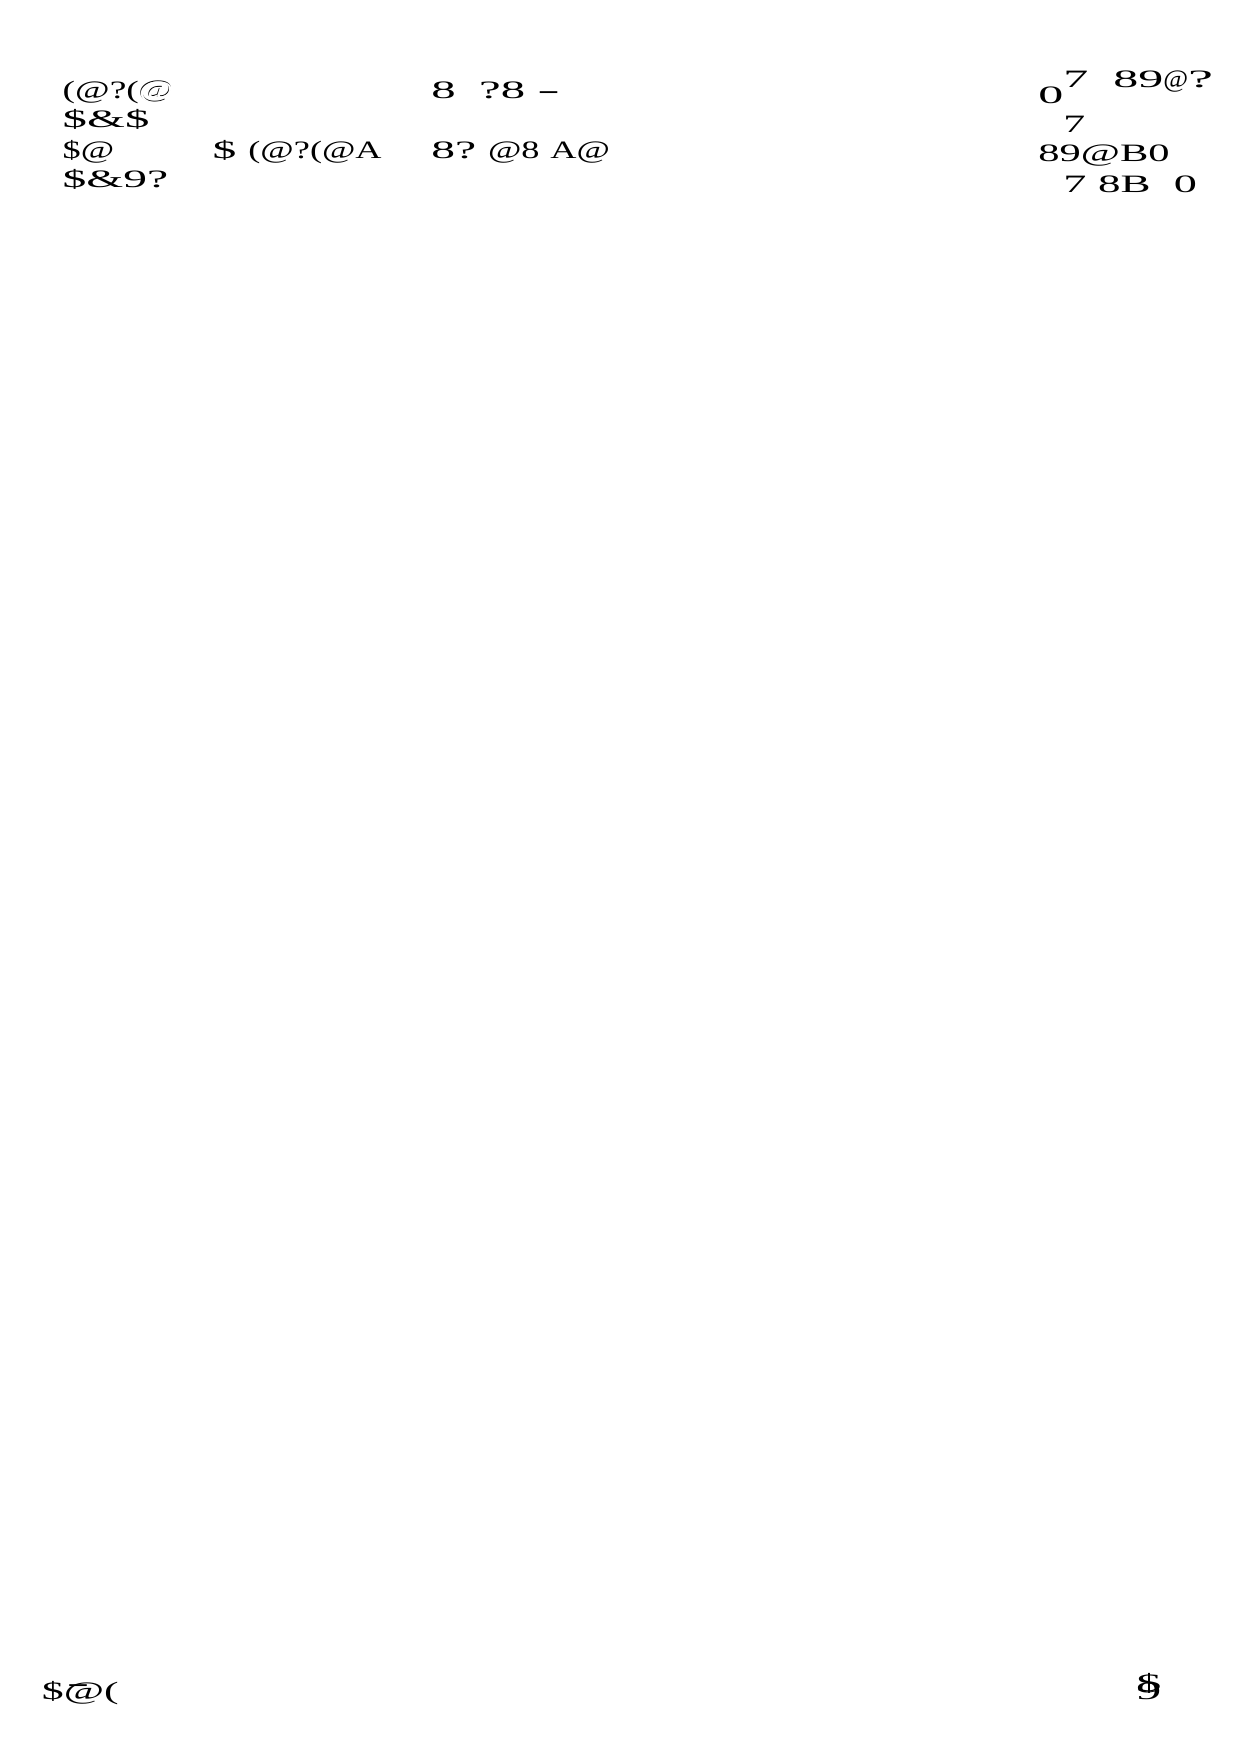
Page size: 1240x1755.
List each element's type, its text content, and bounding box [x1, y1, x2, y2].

text 7 89@?0 [1038, 75, 1221, 107]
text 7 89@B0 [1038, 109, 1221, 167]
text $@ $ (@?(@A 8? @8 A@ $&9? [62, 135, 635, 192]
text 7 8B 0 [1038, 169, 1221, 198]
text $@ $ (@?(@ 8 ?8 - $&$ [62, 75, 635, 132]
